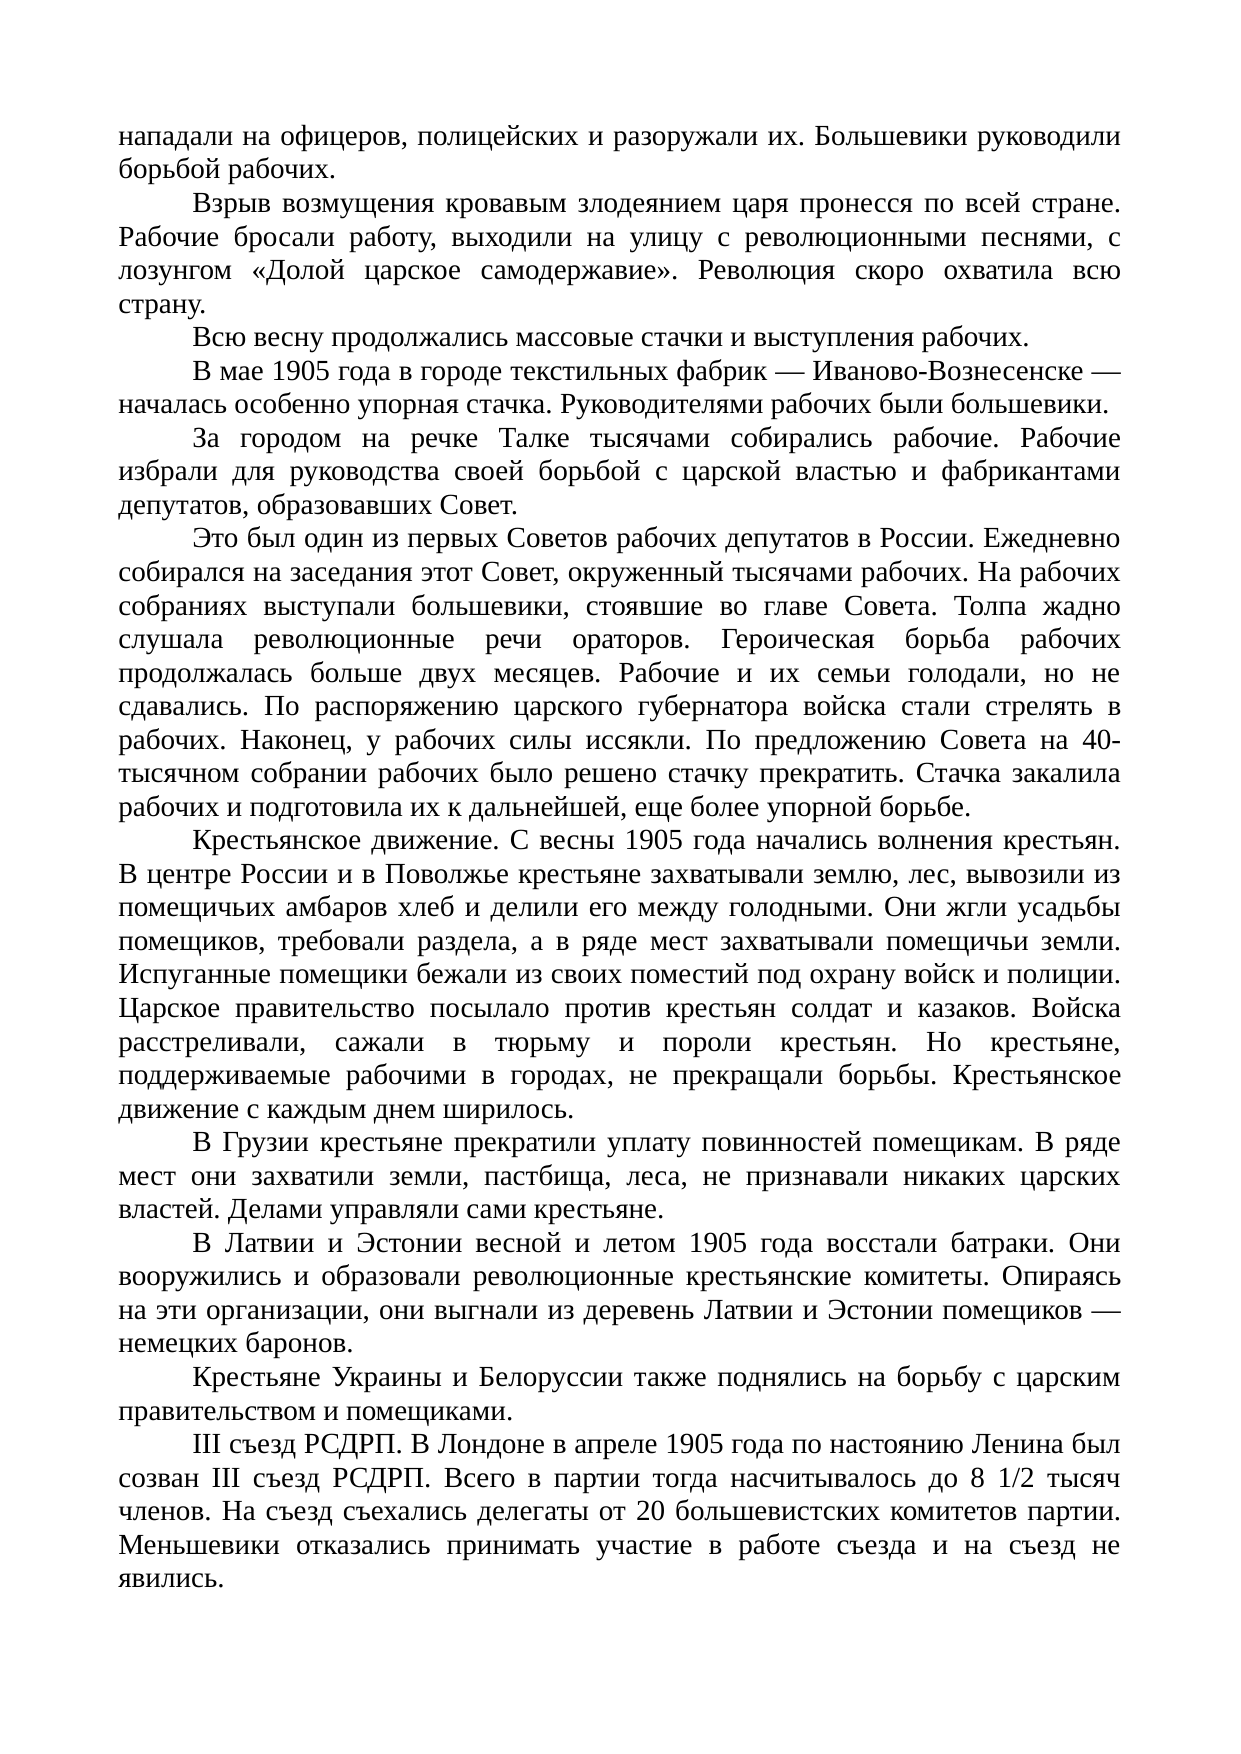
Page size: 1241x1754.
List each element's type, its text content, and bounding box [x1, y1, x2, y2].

text В Латвии и Эстонии весной и летом 1905 года восстали батраки. Они вооружились и образовали революционные крестьянские комитеты. Опираясь на эти организации, они выгнали из деревень Латвии и Эстонии помещиков — немецких баронов. [118, 1225, 1122, 1359]
text III съезд РСДРП. В Лондоне в апреле 1905 года по настоянию Ленина был созван III съезд РСДРП. Всего в партии тогда насчитывалось до 8 1/2 тысяч членов. На съезд съехались делегаты от 20 большевистских комитетов партии. Меньшевики отказались принимать участие в работе съезда и на съезд не явились. [118, 1426, 1122, 1594]
text Крестьяне Украины и Белоруссии также поднялись на борьбу с царским правительством и помещиками. [118, 1359, 1122, 1426]
text За городом на речке Талке тысячами собирались рабочие. Рабочие избрали для руководства своей борьбой с царской властью и фабрикантами депутатов, образовавших Совет. [118, 420, 1122, 521]
text Всю весну продолжались массовые стачки и выступления рабочих. [118, 319, 1122, 353]
text Это был один из первых Советов рабочих депутатов в России. Ежедневно собирался на заседания этот Совет, окруженный тысячами рабочих. На рабочих собраниях выступали большевики, стоявшие во главе Совета. Толпа жадно слушала революционные речи ораторов. Героическая борьба рабочих продолжалась больше двух месяцев. Рабочие и их семьи голодали, но не сдавались. По распоряжению царского губернатора войска стали стрелять в рабочих. Наконец, у рабочих силы иссякли. По предложению Совета на 40-тысячном собрании рабочих было решено стачку прекратить. Стачка закалила рабочих и подготовила их к дальнейшей, еще более упорной борьбе. [118, 521, 1122, 822]
text В мае 1905 года в городе текстильных фабрик — Иваново-Вознесенске — началась особенно упорная стачка. Руководителями рабочих были большевики. [118, 353, 1122, 420]
text нападали на офицеров, полицейских и разоружали их. Большевики руководили борьбой рабочих. [118, 118, 1122, 185]
text В Грузии крестьяне прекратили уплату повинностей помещикам. В ряде мест они захватили земли, пастбища, леса, не признавали никаких царских властей. Делами управляли сами крестьяне. [118, 1124, 1122, 1225]
text Взрыв возмущения кровавым злодеянием царя пронесся по всей стране. Рабочие бросали работу, выходили на улицу с революционными песнями, с лозунгом «Долой царское самодержавие». Революция скоро охватила всю страну. [118, 185, 1122, 319]
text Крестьянское движение. С весны 1905 года начались волнения крестьян. В центре России и в Поволжье крестьяне захватывали землю, лес, вывозили из помещичьих амбаров хлеб и делили его между голодными. Они жгли усадьбы помещиков, требовали раздела, а в ряде мест захватывали помещичьи земли. Испуганные помещики бежали из своих поместий под охрану войск и полиции. Царское правительство посылало против крестьян солдат и казаков. Войска расстреливали, сажали в тюрьму и пороли крестьян. Но крестьяне, поддерживаемые рабочими в городах, не прекращали борьбы. Крестьянское движение с каждым днем ширилось. [118, 822, 1122, 1124]
